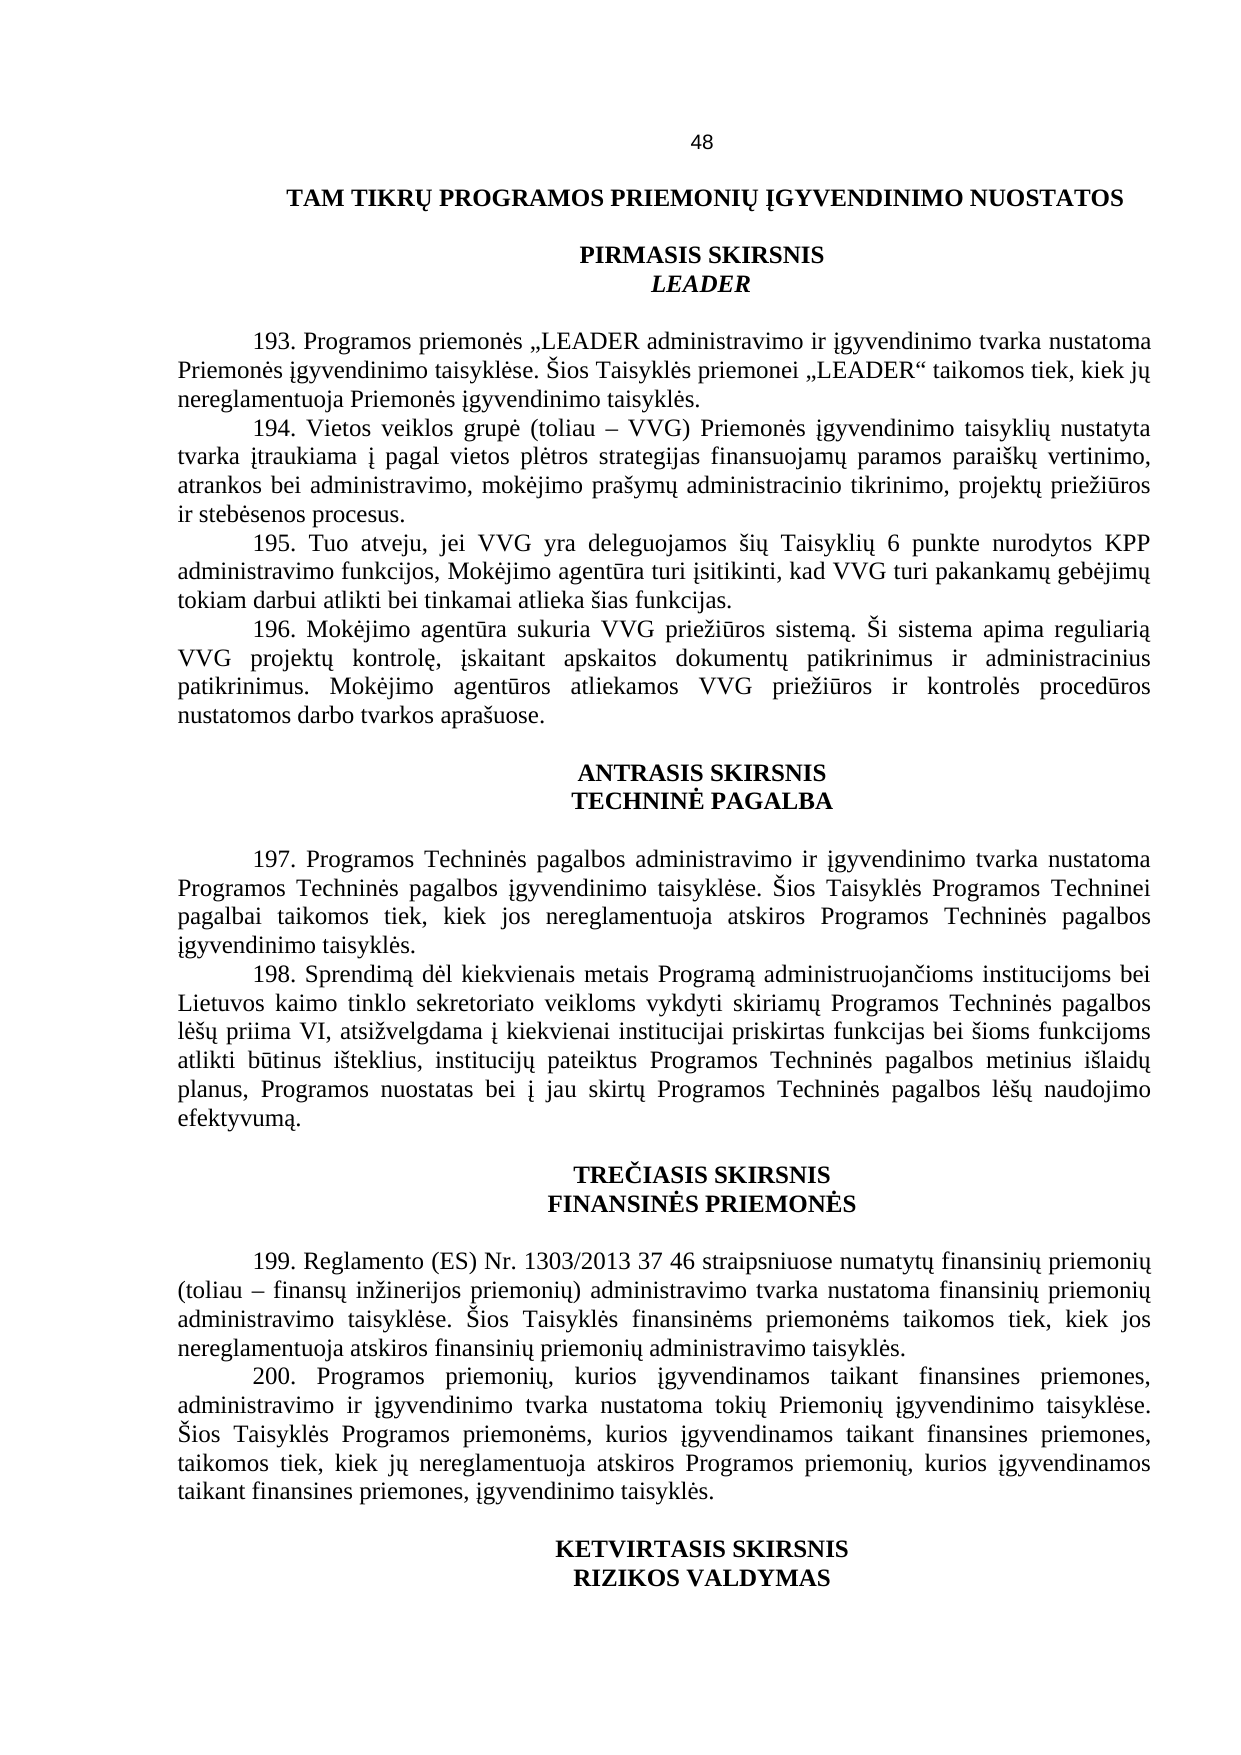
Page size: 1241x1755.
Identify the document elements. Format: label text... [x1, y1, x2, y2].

text KETVIRTASIS SKIRSNIS [177, 1534, 1152, 1563]
text 198. Sprendimą dėl kiekvienais metais Programą administruojančioms institucijoms bei Lietuvos kaimo tinklo sekretoriato veikloms vykdyti skiriamų Programos Techninės pagalbos lėšų priima VI, atsižvelgdama į kiekvienai institucijai priskirtas funkcijas bei šioms funkcijoms atlikti būtinus išteklius, institucijų pateiktus Programos Techninės pagalbos metinius išlaidų planus, Programos nuostatas bei į jau skirtų Programos Techninės pagalbos lėšų naudojimo efektyvumą. [177, 959, 1152, 1131]
text 196. Mokėjimo agentūra sukuria VVG priežiūros sistemą. Ši sistema apima reguliarią VVG projektų kontrolę, įskaitant apskaitos dokumentų patikrinimus ir administracinius patikrinimus. Mokėjimo agentūros atliekamos VVG priežiūros ir kontrolės procedūros nustatomos darbo tvarkos aprašuose. [177, 614, 1152, 729]
text LEADER [177, 269, 1152, 298]
text TREČIASIS SKIRSNIS [177, 1160, 1152, 1189]
text 194. Vietos veiklos grupė (toliau – VVG) Priemonės įgyvendinimo taisyklių nustatyta tvarka įtraukiama į pagal vietos plėtros strategijas finansuojamų paramos paraiškų vertinimo, atrankos bei administravimo, mokėjimo prašymų administracinio tikrinimo, projektų priežiūros ir stebėsenos procesus. [177, 413, 1152, 528]
text RIZIKOS VALDYMAS [177, 1563, 1152, 1591]
text ANTRASIS SKIRSNIS [177, 758, 1152, 786]
text 195. Tuo atveju, jei VVG yra deleguojamos šių Taisyklių 6 punkte nurodytos KPP administravimo funkcijos, Mokėjimo agentūra turi įsitikinti, kad VVG turi pakankamų gebėjimų tokiam darbui atlikti bei tinkamai atlieka šias funkcijas. [177, 528, 1152, 614]
text 200. Programos priemonių, kurios įgyvendinamos taikant finansines priemones, administravimo ir įgyvendinimo tvarka nustatoma tokių Priemonių įgyvendinimo taisyklėse. Šios Taisyklės Programos priemonėms, kurios įgyvendinamos taikant finansines priemones, taikomos tiek, kiek jų nereglamentuoja atskiros Programos priemonių, kurios įgyvendinamos taikant finansines priemones, įgyvendinimo taisyklės. [177, 1361, 1152, 1505]
text 197. Programos Techninės pagalbos administravimo ir įgyvendinimo tvarka nustatoma Programos Techninės pagalbos įgyvendinimo taisyklėse. Šios Taisyklės Programos Techninei pagalbai taikomos tiek, kiek jos nereglamentuoja atskiros Programos Techninės pagalbos įgyvendinimo taisyklės. [177, 844, 1152, 959]
text TECHNINĖ PAGALBA [177, 786, 1152, 815]
text TAM TIKRŲ PROGRAMOS PRIEMONIŲ ĮGYVENDINIMO NUOSTATOS [177, 183, 1152, 211]
text PIRMASIS SKIRSNIS [177, 240, 1152, 269]
text 193. Programos priemonės „LEADER administravimo ir įgyvendinimo tvarka nustatoma Priemonės įgyvendinimo taisyklėse. Šios Taisyklės priemonei „LEADER“ taikomos tiek, kiek jų nereglamentuoja Priemonės įgyvendinimo taisyklės. [177, 326, 1152, 413]
text 199. Reglamento (ES) Nr. 1303/2013 37 46 straipsniuose numatytų finansinių priemonių (toliau – finansų inžinerijos priemonių) administravimo tvarka nustatoma finansinių priemonių administravimo taisyklėse. Šios Taisyklės finansinėms priemonėms taikomos tiek, kiek jos nereglamentuoja atskiros finansinių priemonių administravimo taisyklės. [177, 1246, 1152, 1361]
text FINANSINĖS PRIEMONĖS [177, 1189, 1152, 1218]
